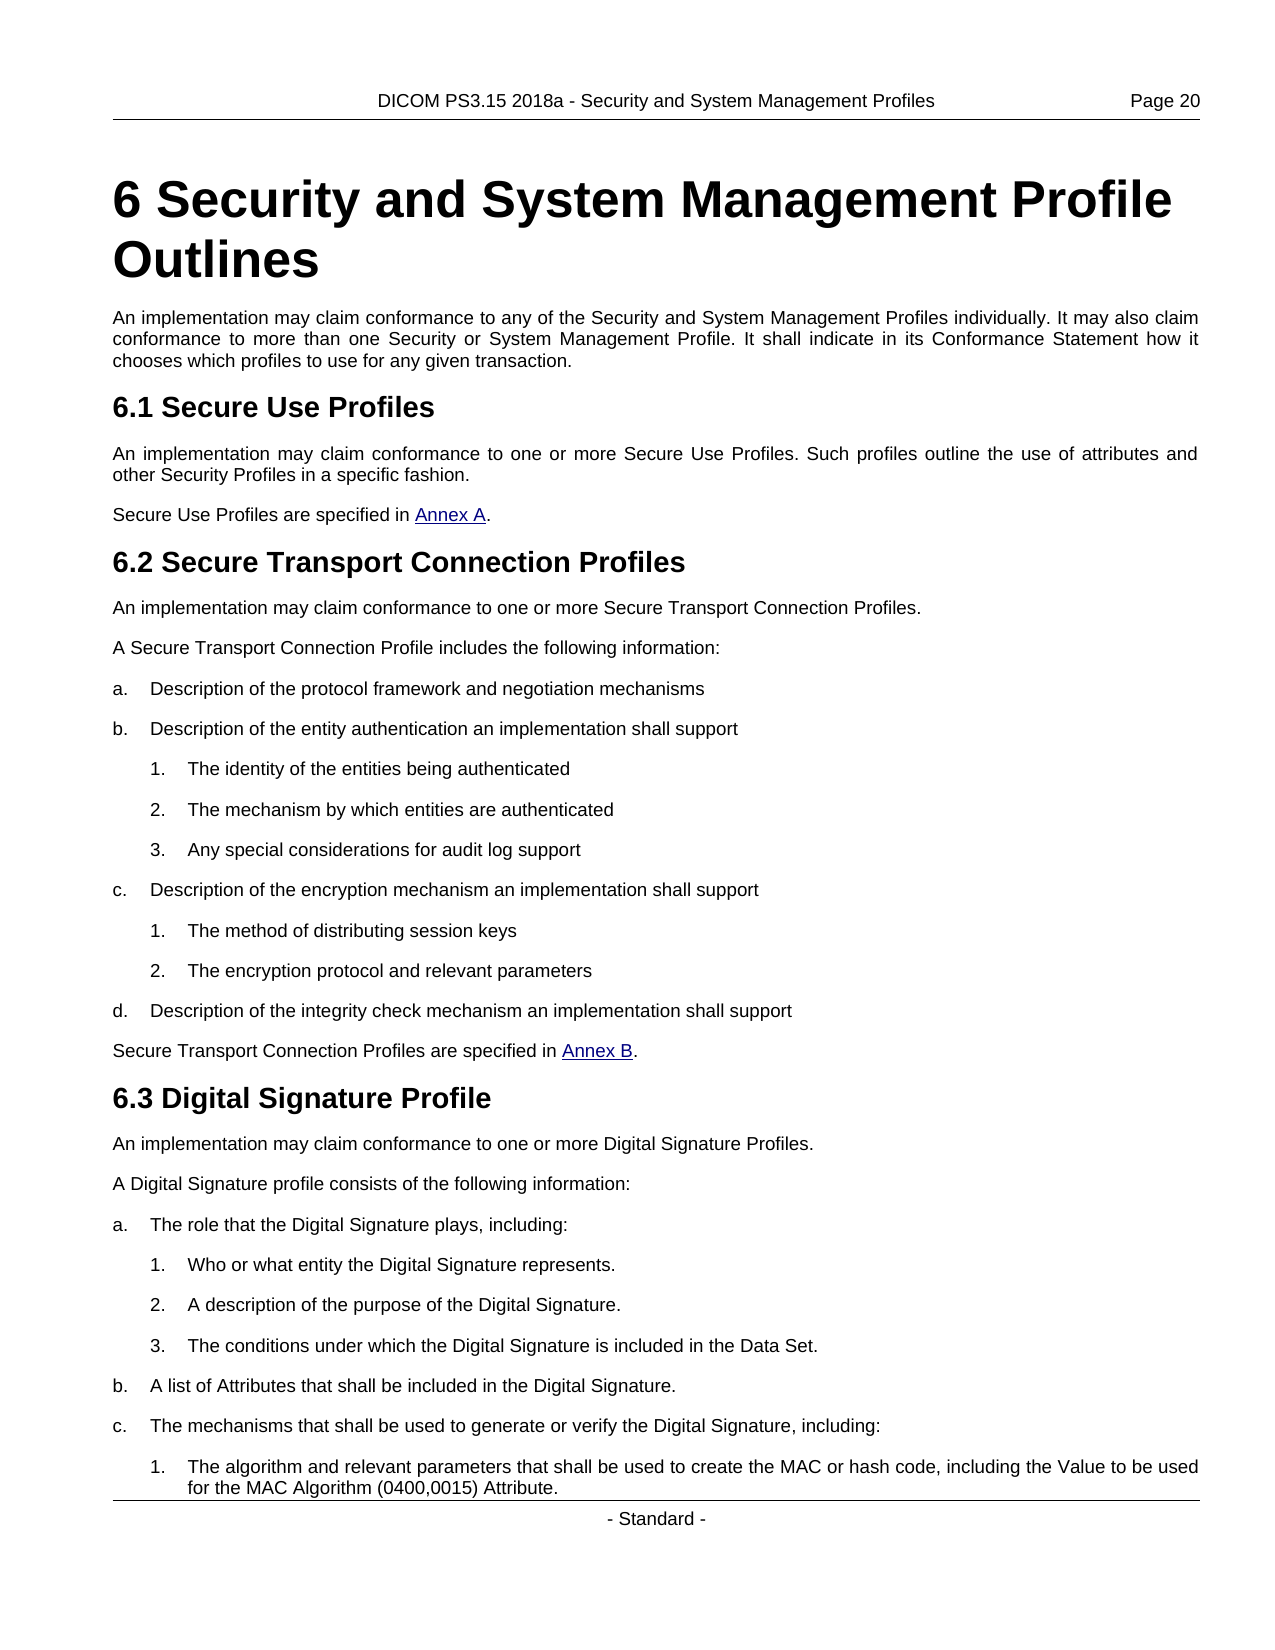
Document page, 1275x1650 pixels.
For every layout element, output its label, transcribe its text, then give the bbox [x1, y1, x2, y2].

text 6.3 Digital Signature Profile [112, 1081, 1200, 1114]
list The role that the Digital Signature plays, including: [112, 1213, 1200, 1235]
list Who or what entity the Digital Signature represents. [150, 1254, 1200, 1275]
text An implementation may claim conformance to one or more Digital Signature Profiles. [112, 1133, 1200, 1154]
text An implementation may claim conformance to one or more Secure Use Profiles. Such profiles outline the use of attributes and other Security Profiles in a specific fashion. [112, 442, 1200, 486]
list A list of Attributes that shall be included in the Digital Signature. [112, 1375, 1200, 1396]
text A Secure Transport Connection Profile includes the following information: [112, 637, 1200, 659]
list The mechanism by which entities are authenticated [150, 798, 1200, 820]
text A Digital Signature profile consists of the following information: [112, 1173, 1200, 1195]
list The algorithm and relevant parameters that shall be used to create the MAC or hash code, including the Value to be used for the MAC Algorithm (0400,0015) Attribute. [150, 1455, 1200, 1498]
list Any special considerations for audit log support [150, 839, 1200, 860]
list Description of the integrity check mechanism an implementation shall support [112, 1000, 1200, 1022]
list The conditions under which the Digital Signature is included in the Data Set. [150, 1334, 1200, 1356]
list The encryption protocol and relevant parameters [150, 960, 1200, 981]
list Description of the protocol framework and negotiation mechanisms [112, 677, 1200, 699]
list A description of the purpose of the Digital Signature. [150, 1294, 1200, 1316]
text Secure Use Profiles are specified in Annex A. [112, 504, 1200, 526]
text 6 Security and System Management Profile Outlines [112, 169, 1200, 288]
list Description of the encryption mechanism an implementation shall support [112, 879, 1200, 901]
text 6.2 Secure Transport Connection Profiles [112, 544, 1200, 578]
text Secure Transport Connection Profiles are specified in Annex B. [112, 1040, 1200, 1062]
list The identity of the entities being authenticated [150, 758, 1200, 780]
text 6.1 Secure Use Profiles [112, 390, 1200, 424]
text An implementation may claim conformance to one or more Secure Transport Connection Profiles. [112, 597, 1200, 618]
list Description of the entity authentication an implementation shall support [112, 718, 1200, 739]
list The mechanisms that shall be used to generate or verify the Digital Signature, including: [112, 1415, 1200, 1437]
list The method of distributing session keys [150, 919, 1200, 941]
text An implementation may claim conformance to any of the Security and System Management Profiles individually. It may also claim conformance to more than one Security or System Management Profile. It shall indicate in its Conformance Statement how it chooses which profiles to use for any given transaction. [112, 307, 1200, 371]
